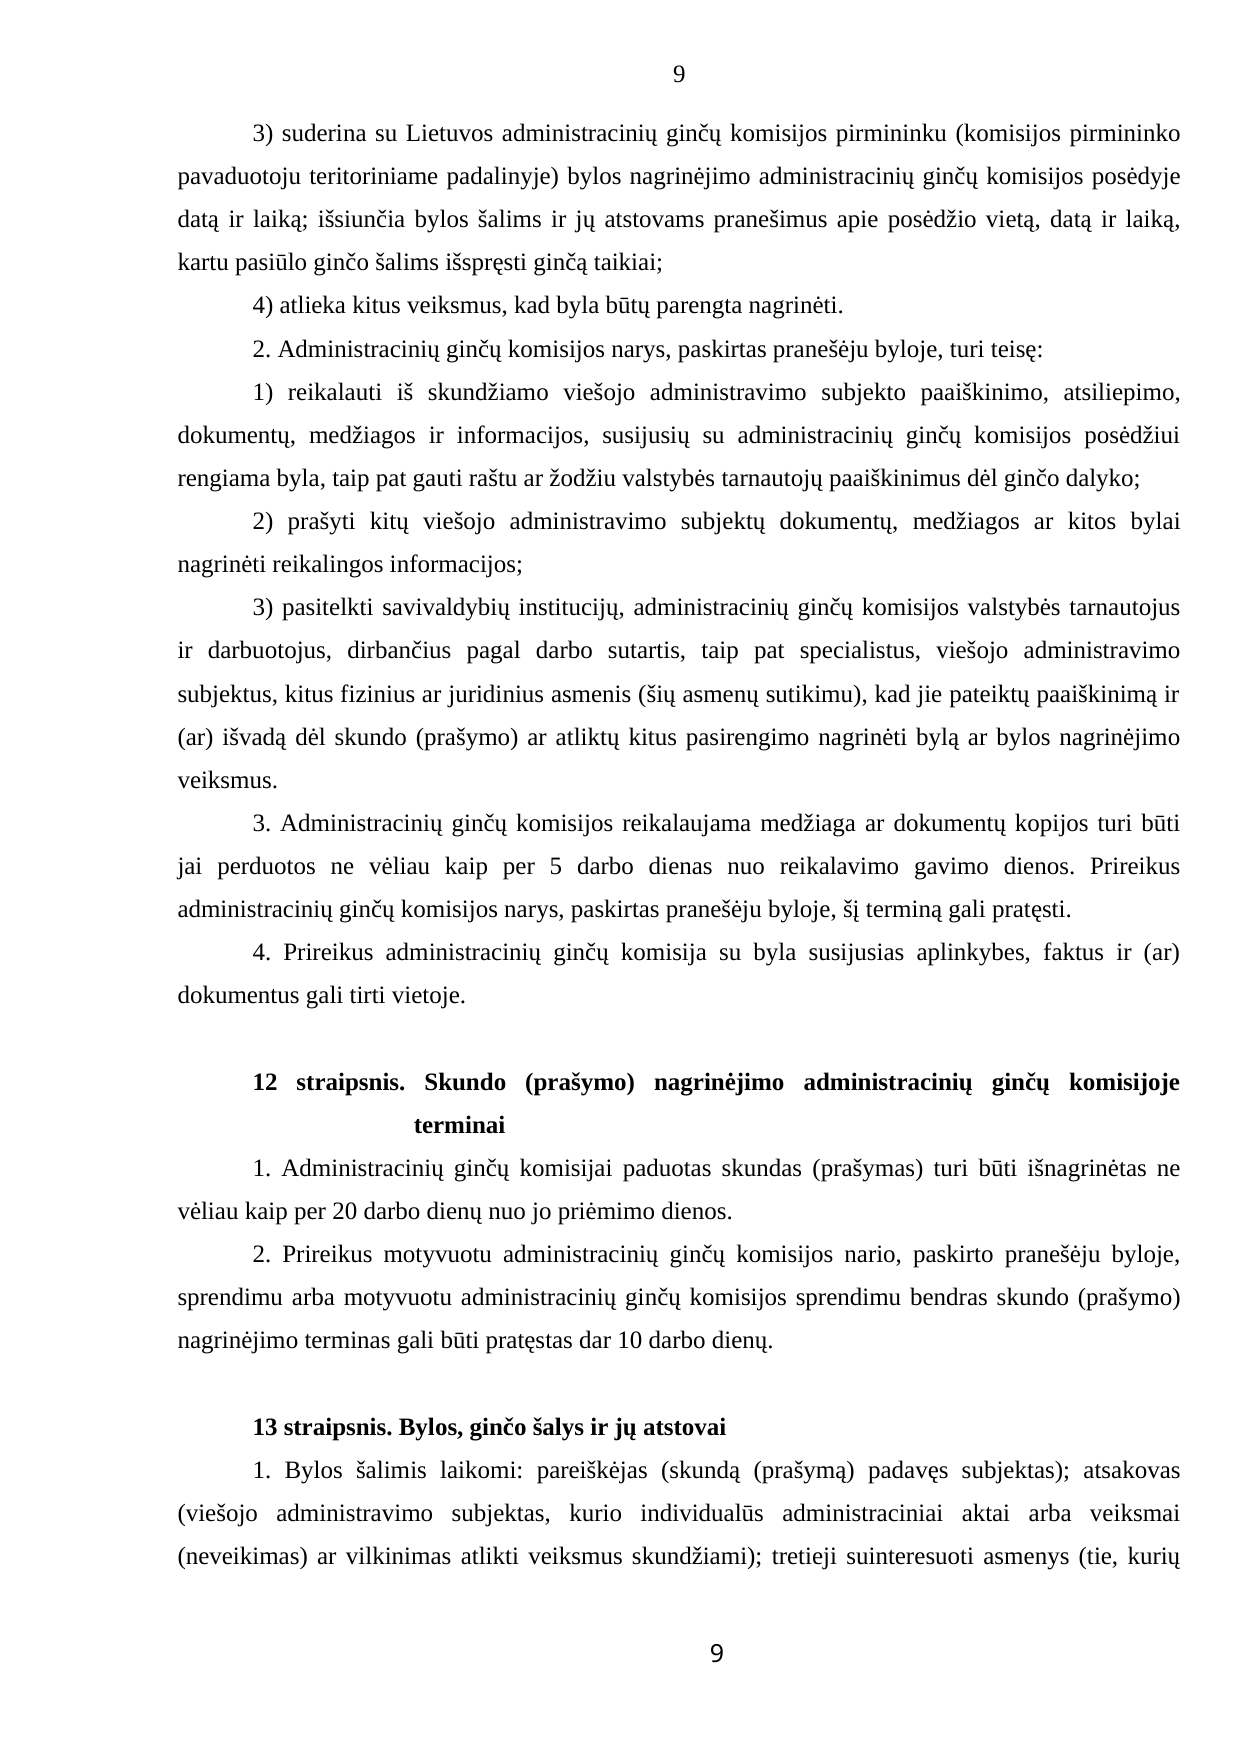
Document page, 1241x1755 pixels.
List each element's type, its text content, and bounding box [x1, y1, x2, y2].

text 1) reikalauti iš skundžiamo viešojo administravimo subjekto paaiškinimo, atsiliepimo, dokumentų, medžiagos ir informacijos, susijusių su administracinių ginčų komisijos posėdžiui rengiama byla, taip pat gauti raštu ar žodžiu valstybės tarnautojų paaiškinimus dėl ginčo dalyko; [177, 377, 1181, 492]
text 2) prašyti kitų viešojo administravimo subjektų dokumentų, medžiagos ar kitos bylai nagrinėti reikalingos informacijos; [177, 506, 1181, 578]
text 2. Prireikus motyvuotu administracinių ginčų komisijos nario, paskirto pranešėju byloje, sprendimu arba motyvuotu administracinių ginčų komisijos sprendimu bendras skundo (prašymo) nagrinėjimo terminas gali būti pratęstas dar 10 darbo dienų. [177, 1239, 1181, 1354]
text 12 straipsnis. Skundo (prašymo) nagrinėjimo administracinių ginčų komisijoje terminai [252, 1067, 1181, 1139]
text 13 straipsnis. Bylos, ginčo šalys ir jų atstovai [177, 1412, 1181, 1441]
text 4. Prireikus administracinių ginčų komisija su byla susijusias aplinkybes, faktus ir (ar) dokumentus gali tirti vietoje. [177, 937, 1181, 1009]
text 2. Administracinių ginčų komisijos narys, paskirtas pranešėju byloje, turi teisę: [177, 334, 1181, 362]
text 3. Administracinių ginčų komisijos reikalaujama medžiaga ar dokumentų kopijos turi būti jai perduotos ne vėliau kaip per 5 darbo dienas nuo reikalavimo gavimo dienos. Prireikus administracinių ginčų komisijos narys, paskirtas pranešėju byloje, šį terminą gali pratęsti. [177, 808, 1181, 923]
text 1. Administracinių ginčų komisijai paduotas skundas (prašymas) turi būti išnagrinėtas ne vėliau kaip per 20 darbo dienų nuo jo priėmimo dienos. [177, 1153, 1181, 1225]
text 4) atlieka kitus veiksmus, kad byla būtų parengta nagrinėti. [177, 291, 1181, 319]
text 3) pasitelkti savivaldybių institucijų, administracinių ginčų komisijos valstybės tarnautojus ir darbuotojus, dirbančius pagal darbo sutartis, taip pat specialistus, viešojo administravimo subjektus, kitus fizinius ar juridinius asmenis (šių asmenų sutikimu), kad jie pateiktų paaiškinimą ir (ar) išvadą dėl skundo (prašymo) ar atliktų kitus pasirengimo nagrinėti bylą ar bylos nagrinėjimo veiksmus. [177, 592, 1181, 794]
text 1. Bylos šalimis laikomi: pareiškėjas (skundą (prašymą) padavęs subjektas); atsakovas (viešojo administravimo subjektas, kurio individualūs administraciniai aktai arba veiksmai (neveikimas) ar vilkinimas atlikti veiksmus skundžiami); tretieji suinteresuoti asmenys (tie, kurių [177, 1455, 1181, 1570]
text 3) suderina su Lietuvos administracinių ginčų komisijos pirmininku (komisijos pirmininko pavaduotoju teritoriniame padalinyje) bylos nagrinėjimo administracinių ginčų komisijos posėdyje datą ir laiką; išsiunčia bylos šalims ir jų atstovams pranešimus apie posėdžio vietą, datą ir laiką, kartu pasiūlo ginčo šalims išspręsti ginčą taikiai; [177, 118, 1181, 276]
